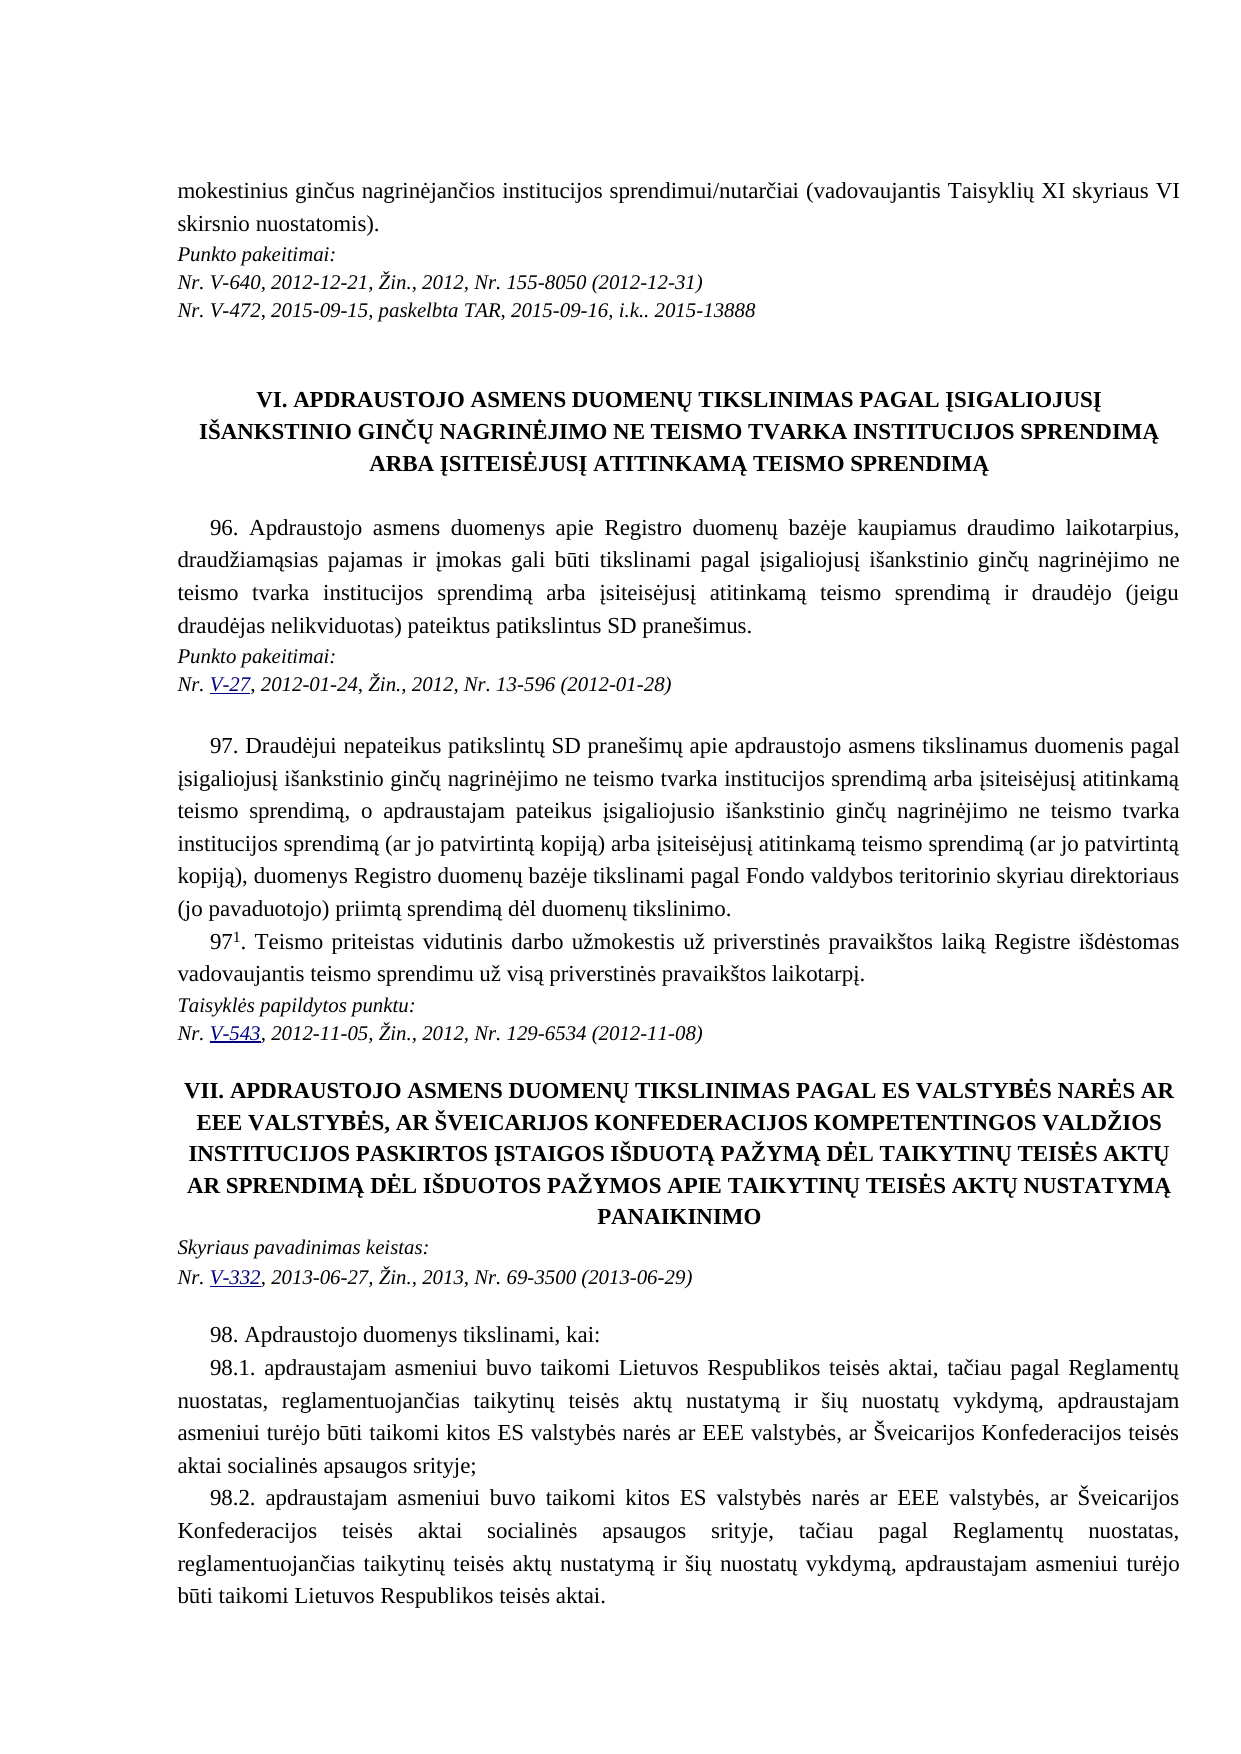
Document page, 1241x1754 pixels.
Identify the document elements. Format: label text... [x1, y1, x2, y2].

text VI. Apdraustojo asmens duomenų tikslinimas pagal įsigaliojusį išankstinio ginčų nagrinėjimo ne teismo tvarka institucijos sprendimą arba įsiteisėjusį atitinkamą teismo sprendimą [177, 387, 1181, 476]
text Nr. V-332, 2013-06-27, Žin., 2013, Nr. 69-3500 (2013-06-29) [177, 1265, 1181, 1289]
text 98. Apdraustojo duomenys tikslinami, kai: [177, 1321, 1181, 1348]
text 96. Apdraustojo asmens duomenys apie Registro duomenų bazėje kaupiamus draudimo laikotarpius, draudžiamąsias pajamas ir įmokas gali būti tikslinami pagal įsigaliojusį išankstinio ginčų nagrinėjimo ne teismo tvarka institucijos sprendimą arba įsiteisėjusį atitinkamą teismo sprendimą ir draudėjo (jeigu draudėjas nelikviduotas) pateiktus patikslintus SD pranešimus. [177, 514, 1181, 638]
text 98.2. apdraustajam asmeniui buvo taikomi kitos ES valstybės narės ar EEE valstybės, ar Šveicarijos Konfederacijos teisės aktai socialinės apsaugos srityje, tačiau pagal Reglamentų nuostatas, reglamentuojančias taikytinų teisės aktų nustatymą ir šių nuostatų vykdymą, apdraustajam asmeniui turėjo būti taikomi Lietuvos Respublikos teisės aktai. [177, 1484, 1181, 1609]
text 98.1. apdraustajam asmeniui buvo taikomi Lietuvos Respublikos teisės aktai, tačiau pagal Reglamentų nuostatas, reglamentuojančias taikytinų teisės aktų nustatymą ir šių nuostatų vykdymą, apdraustajam asmeniui turėjo būti taikomi kitos ES valstybės narės ar EEE valstybės, ar Šveicarijos Konfederacijos teisės aktai socialinės apsaugos srityje; [177, 1354, 1181, 1478]
text Nr. V-640, 2012-12-21, Žin., 2012, Nr. 155-8050 (2012-12-31) [177, 270, 1181, 294]
text Nr. V-543, 2012-11-05, Žin., 2012, Nr. 129-6534 (2012-11-08) [177, 1021, 1181, 1044]
text Taisyklės papildytos punktu: [177, 993, 1181, 1017]
text Skyriaus pavadinimas keistas: [177, 1235, 1181, 1259]
text mokestinius ginčus nagrinėjančios institucijos sprendimui/nutarčiai (vadovaujantis Taisyklių XI skyriaus VI skirsnio nuostatomis). [177, 177, 1181, 236]
text Nr. V-27, 2012-01-24, Žin., 2012, Nr. 13-596 (2012-01-28) [177, 672, 1181, 696]
text 971. Teismo priteistas vidutinis darbo užmokestis už priverstinės pravaikštos laiką Registre išdėstomas vadovaujantis teismo sprendimu už visą priverstinės pravaikštos laikotarpį. [177, 928, 1181, 987]
text Punkto pakeitimai: [177, 644, 1181, 668]
text VII. APDRAUSTOJO ASMENS DUOMENŲ TIKSLINIMAS PAGAL ES VALSTYBĖS NARĖS AR EEE VALSTYBĖS, AR ŠVEICARIJOS KONFEDERACIJOS KOMPETENTINGOS VALDŽIOS INSTITUCIJOS PASKIRTOS ĮSTAIGOS IŠDUOTĄ PAŽYMĄ DĖL TAIKYTINŲ TEISĖS AKTŲ AR SPRENDIMĄ DĖL IŠDUOTOS PAŽYMOS APIE TAIKYTINŲ TEISĖS AKTŲ NUSTATYMĄ PANAIKINIMO [177, 1077, 1181, 1230]
text Nr. V-472, 2015-09-15, paskelbta TAR, 2015-09-16, i.k.. 2015-13888 [177, 298, 1181, 322]
text Punkto pakeitimai: [177, 242, 1181, 266]
text 97. Draudėjui nepateikus patikslintų SD pranešimų apie apdraustojo asmens tikslinamus duomenis pagal įsigaliojusį išankstinio ginčų nagrinėjimo ne teismo tvarka institucijos sprendimą arba įsiteisėjusį atitinkamą teismo sprendimą, o apdraustajam pateikus įsigaliojusio išankstinio ginčų nagrinėjimo ne teismo tvarka institucijos sprendimą (ar jo patvirtintą kopiją) arba įsiteisėjusį atitinkamą teismo sprendimą (ar jo patvirtintą kopiją), duomenys Registro duomenų bazėje tikslinami pagal Fondo valdybos teritorinio skyriau direktoriaus (jo pavaduotojo) priimtą sprendimą dėl duomenų tikslinimo. [177, 732, 1181, 921]
